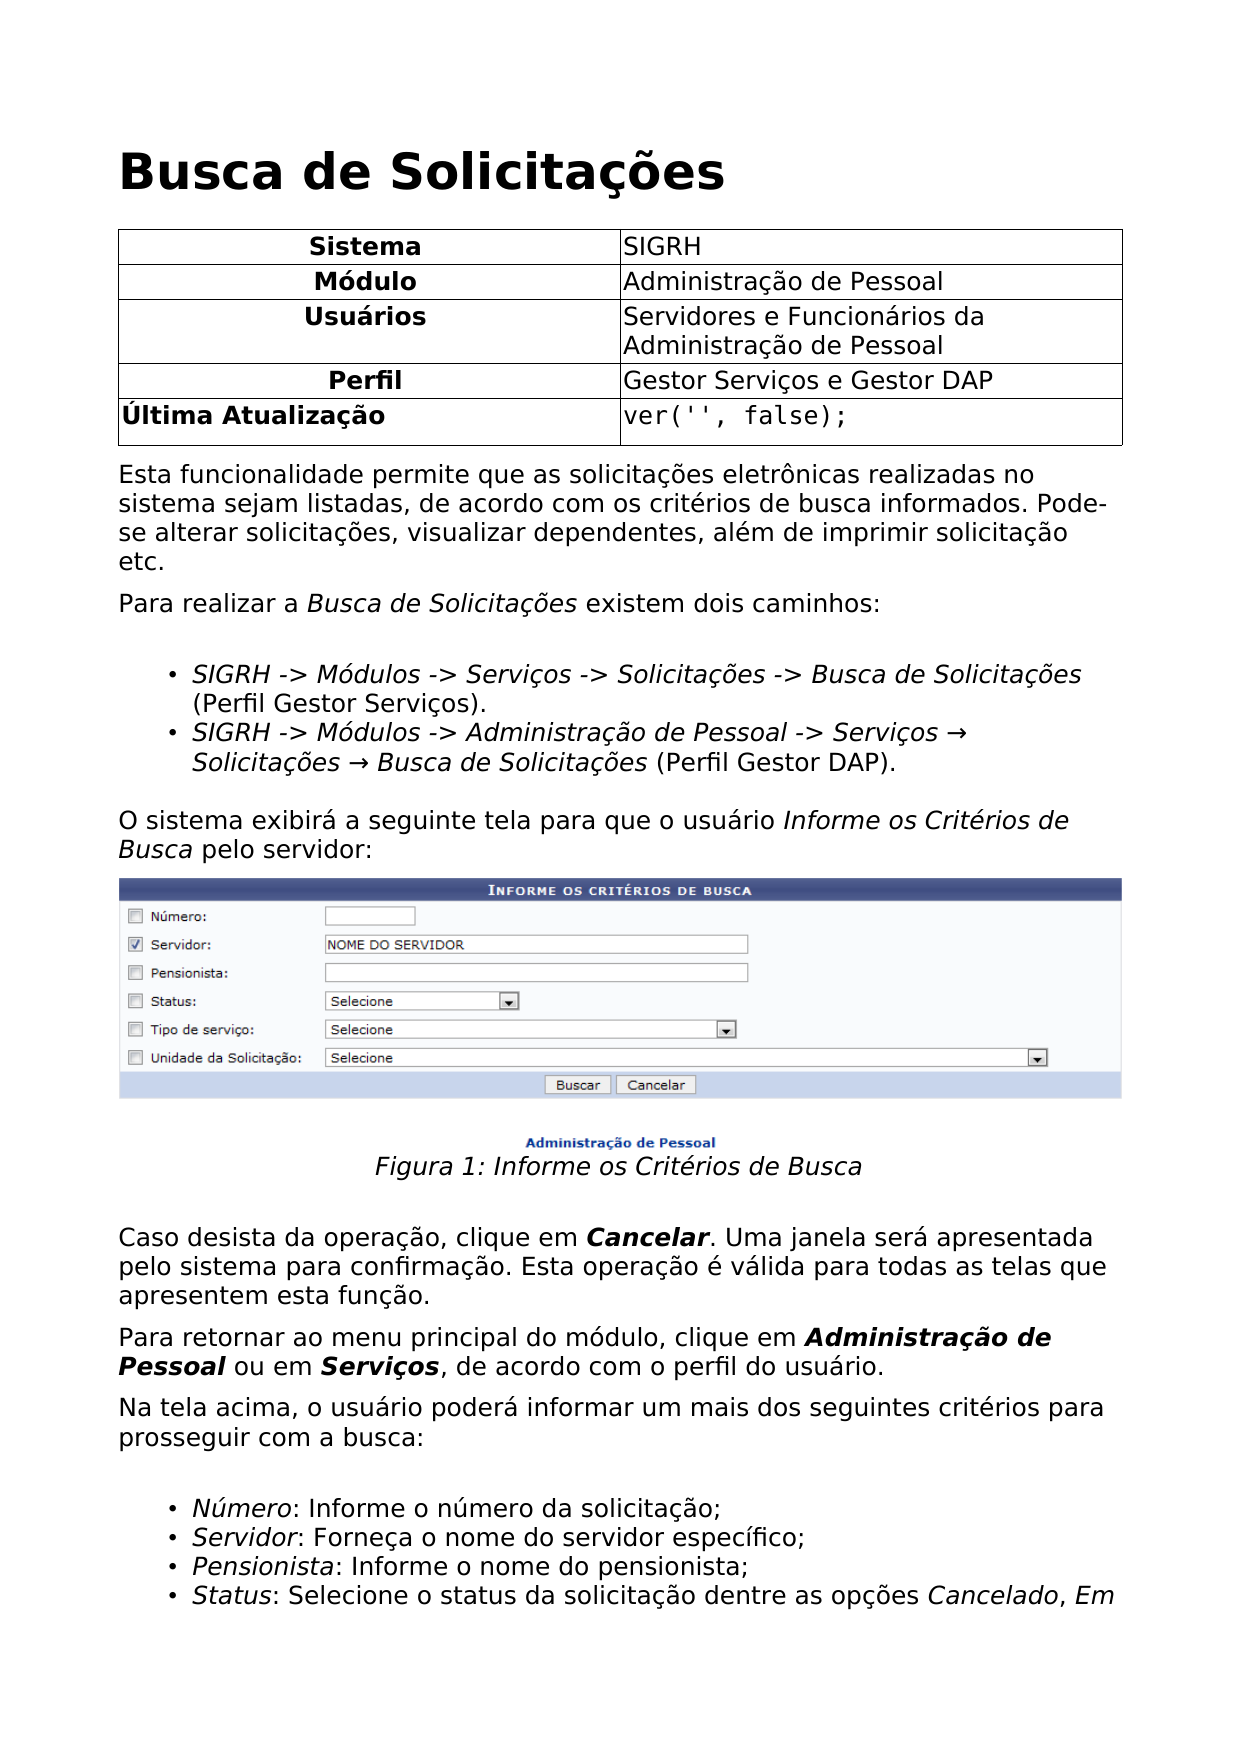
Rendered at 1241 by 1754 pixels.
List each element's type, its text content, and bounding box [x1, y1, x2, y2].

table_cell Última Atualização [119, 399, 620, 445]
table_cell Servidores e Funcionários da Administração de Pessoal [621, 300, 1122, 363]
table_cell ver('', false); [621, 399, 1122, 445]
list Pensionista: Informe o nome do pensionista; [177, 1552, 1122, 1581]
picture [118, 877, 1123, 1152]
table_header SIGRH [621, 230, 1122, 264]
table_cell Módulo [119, 265, 620, 299]
table_cell Gestor Serviços e Gestor DAP [621, 364, 1122, 398]
text Figura 1: Informe os Critérios de Busca [118, 1152, 1122, 1181]
table_cell Administração de Pessoal [621, 265, 1122, 299]
list SIGRH -> Módulos -> Administração de Pessoal -> Serviços → Solicitações → Busca de Solicitações (Perfil Gestor DAP). [177, 719, 1122, 777]
text Para retornar ao menu principal do módulo, clique em Administração de Pessoal ou em Serviços, de acordo com o perfil do usuário. [118, 1323, 1122, 1381]
list Servidor: Forneça o nome do servidor específico; [177, 1523, 1122, 1552]
table_cell Usuários [119, 300, 620, 363]
text O sistema exibirá a seguinte tela para que o usuário Informe os Critérios de Busca pelo servidor: [118, 806, 1122, 865]
text Caso desista da operação, clique em Cancelar. Uma janela será apresentada pelo sistema para confirmação. Esta operação é válida para todas as telas que apresentem esta função. [118, 1223, 1122, 1310]
table_header Sistema [119, 230, 620, 264]
text Esta funcionalidade permite que as solicitações eletrônicas realizadas no sistema sejam listadas, de acordo com os critérios de busca informados. Pode-se alterar solicitações, visualizar dependentes, além de imprimir solicitação etc. [118, 460, 1122, 577]
subtitle Busca de Solicitações [118, 143, 1122, 201]
table_cell Perfil [119, 364, 620, 398]
text Na tela acima, o usuário poderá informar um mais dos seguintes critérios para prosseguir com a busca: [118, 1394, 1122, 1452]
text Para realizar a Busca de Solicitações existem dois caminhos: [118, 589, 1122, 618]
list Status: Selecione o status da solicitação dentre as opções Cancelado, Em [177, 1581, 1122, 1611]
list Número: Informe o número da solicitação; [177, 1494, 1122, 1523]
list SIGRH -> Módulos -> Serviços -> Solicitações -> Busca de Solicitações (Perfil Gestor Serviços). [177, 660, 1122, 719]
